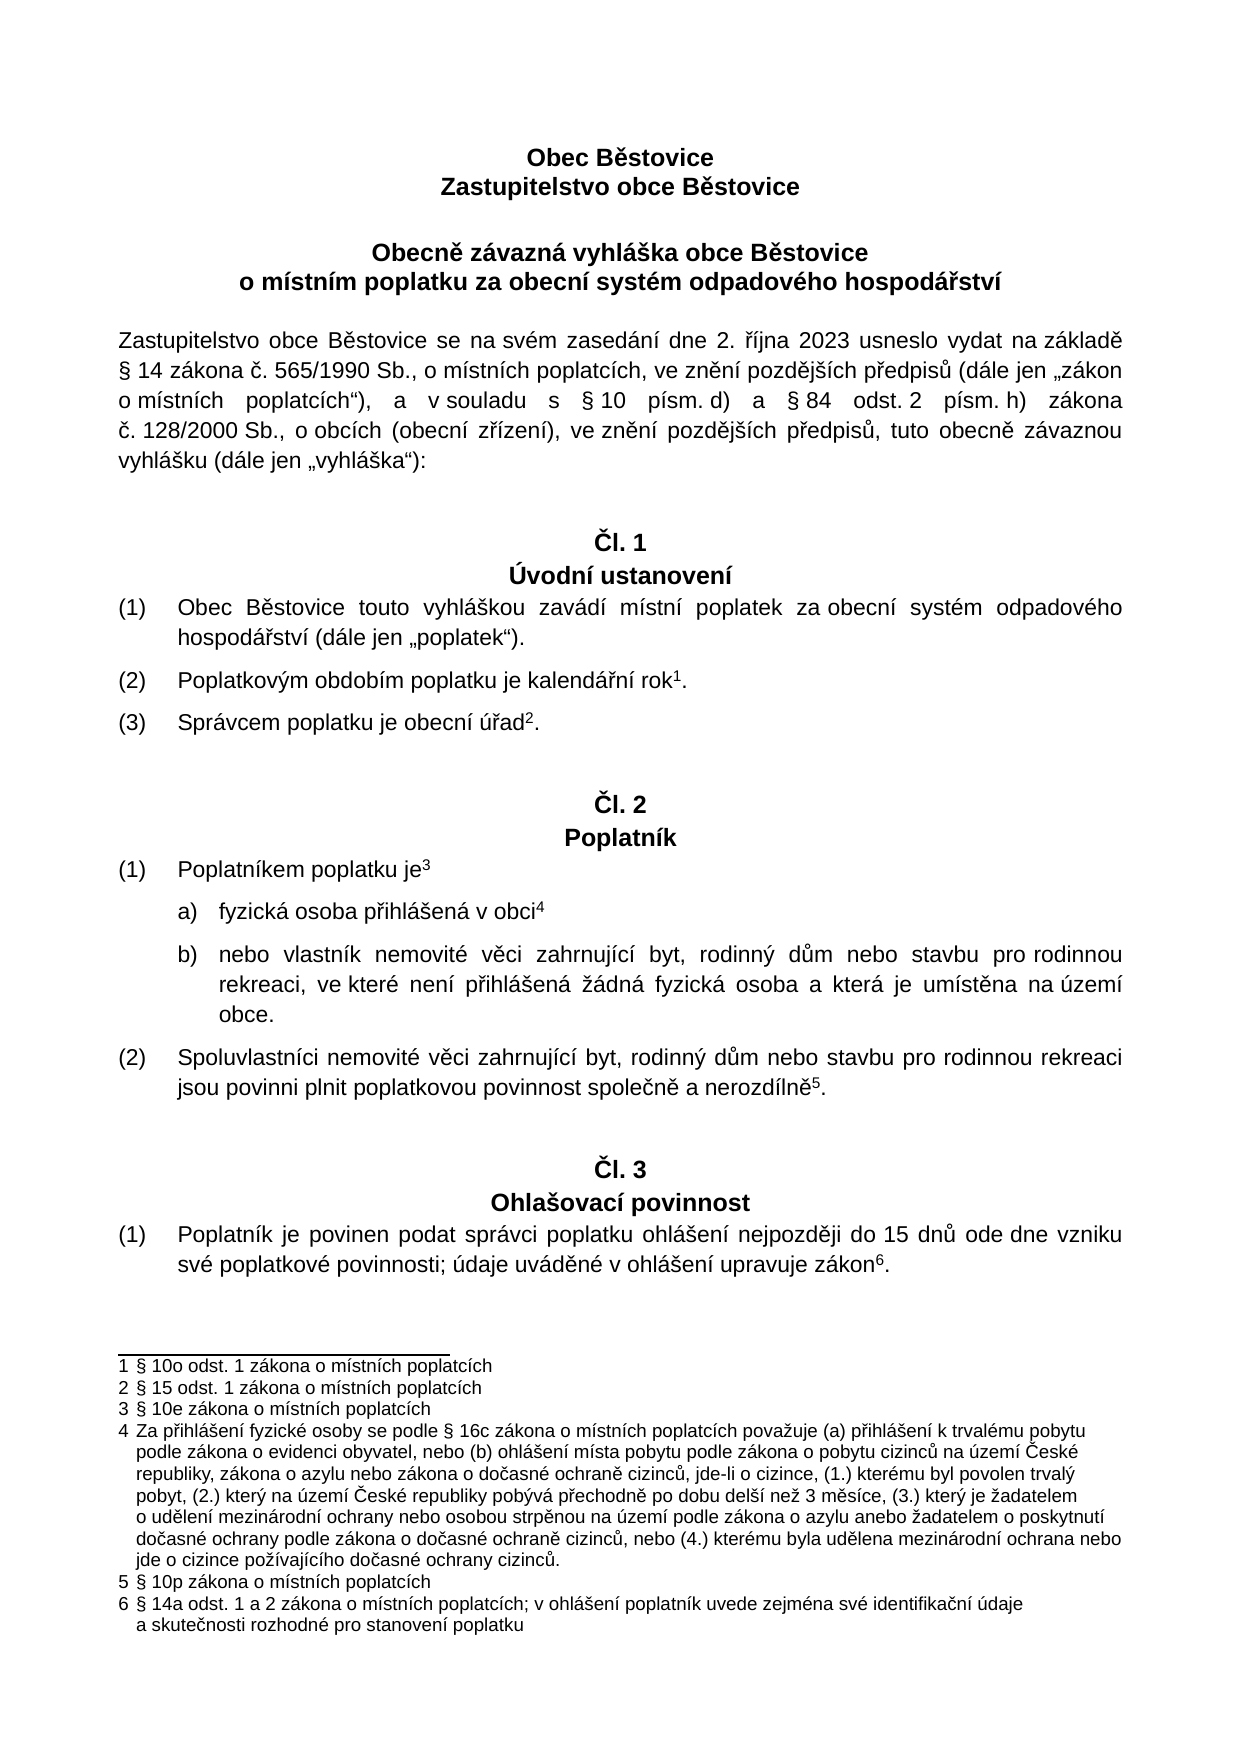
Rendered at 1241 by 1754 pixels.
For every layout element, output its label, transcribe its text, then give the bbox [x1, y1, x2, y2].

list § 10e zákona o místních poplatcích [118, 1398, 1122, 1420]
list Poplatkovým obdobím poplatku je kalendářní rok. [118, 667, 1122, 693]
list Poplatník je povinen podat správci poplatku ohlášení nejpozději do 15 dnů ode dne vzniku své poplatkové povinnosti; údaje uváděné v ohlášení upravuje zákon. [118, 1221, 1122, 1277]
list Za přihlášení fyzické osoby se podle § 16c zákona o místních poplatcích považuje (a) přihlášení k trvalému pobytu podle zákona o evidenci obyvatel, nebo (b) ohlášení místa pobytu podle zákona o pobytu cizinců na území České republiky, zákona o azylu nebo zákona o dočasné ochraně cizinců, jde-li o cizince, (1.) kterému byl povolen trvalý pobyt, (2.) který na území České republiky pobývá přechodně po dobu delší než 3 měsíce, (3.) který je žadatelem o udělení mezinárodní ochrany nebo osobou strpěnou na území podle zákona o azylu anebo žadatelem o poskytnutí dočasné ochrany podle zákona o dočasné ochraně cizinců, nebo (4.) kterému byla udělena mezinárodní ochrana nebo jde o cizince požívajícího dočasné ochrany cizinců. [118, 1420, 1122, 1571]
list § 14a odst. 1 a 2 zákona o místních poplatcích; v ohlášení poplatník uvede zejména své identifikační údaje a skutečnosti rozhodné pro stanovení poplatku [118, 1592, 1122, 1635]
list nebo vlastník nemovité věci zahrnující byt, rodinný dům nebo stavbu pro rodinnou rekreaci, ve které není přihlášená žádná fyzická osoba a která je umístěna na území obce. [177, 941, 1122, 1028]
text Zastupitelstvo obce Běstovice se na svém zasedání dne 2. října 2023 usneslo vydat na základě § 14 zákona č. 565/1990 Sb., o místních poplatcích, ve znění pozdějších předpisů (dále jen „zákon o místních poplatcích“), a v souladu s § 10 písm. d) a § 84 odst. 2 písm. h) zákona č. 128/2000 Sb., o obcích (obecní zřízení), ve znění pozdějších předpisů, tuto obecně závaznou vyhlášku (dále jen „vyhláška“): [118, 327, 1122, 474]
text Obec Běstovice Zastupitelstvo obce Běstovice [118, 143, 1122, 201]
list § 15 odst. 1 zákona o místních poplatcích [118, 1377, 1122, 1398]
subtitle Čl. 3 Ohlašovací povinnost [118, 1154, 1122, 1216]
list § 10o odst. 1 zákona o místních poplatcích [118, 1355, 1122, 1377]
list Obec Běstovice touto vyhláškou zavádí místní poplatek za obecní systém odpadového hospodářství (dále jen „poplatek“). [118, 594, 1122, 650]
subtitle Čl. 2 Poplatník [118, 789, 1122, 851]
list Poplatníkem poplatku je [118, 856, 1122, 882]
subtitle Obecně závazná vyhláška obce Běstovice o místním poplatku za obecní systém odpadového hospodářství [118, 238, 1122, 295]
subtitle Čl. 1 Úvodní ustanovení [118, 528, 1122, 589]
list Spoluvlastníci nemovité věci zahrnující byt, rodinný dům nebo stavbu pro rodinnou rekreaci jsou povinni plnit poplatkovou povinnost společně a nerozdílně. [118, 1044, 1122, 1101]
list Správcem poplatku je obecní úřad. [118, 709, 1122, 736]
list fyzická osoba přihlášená v obci [177, 898, 1122, 925]
list § 10p zákona o místních poplatcích [118, 1571, 1122, 1592]
